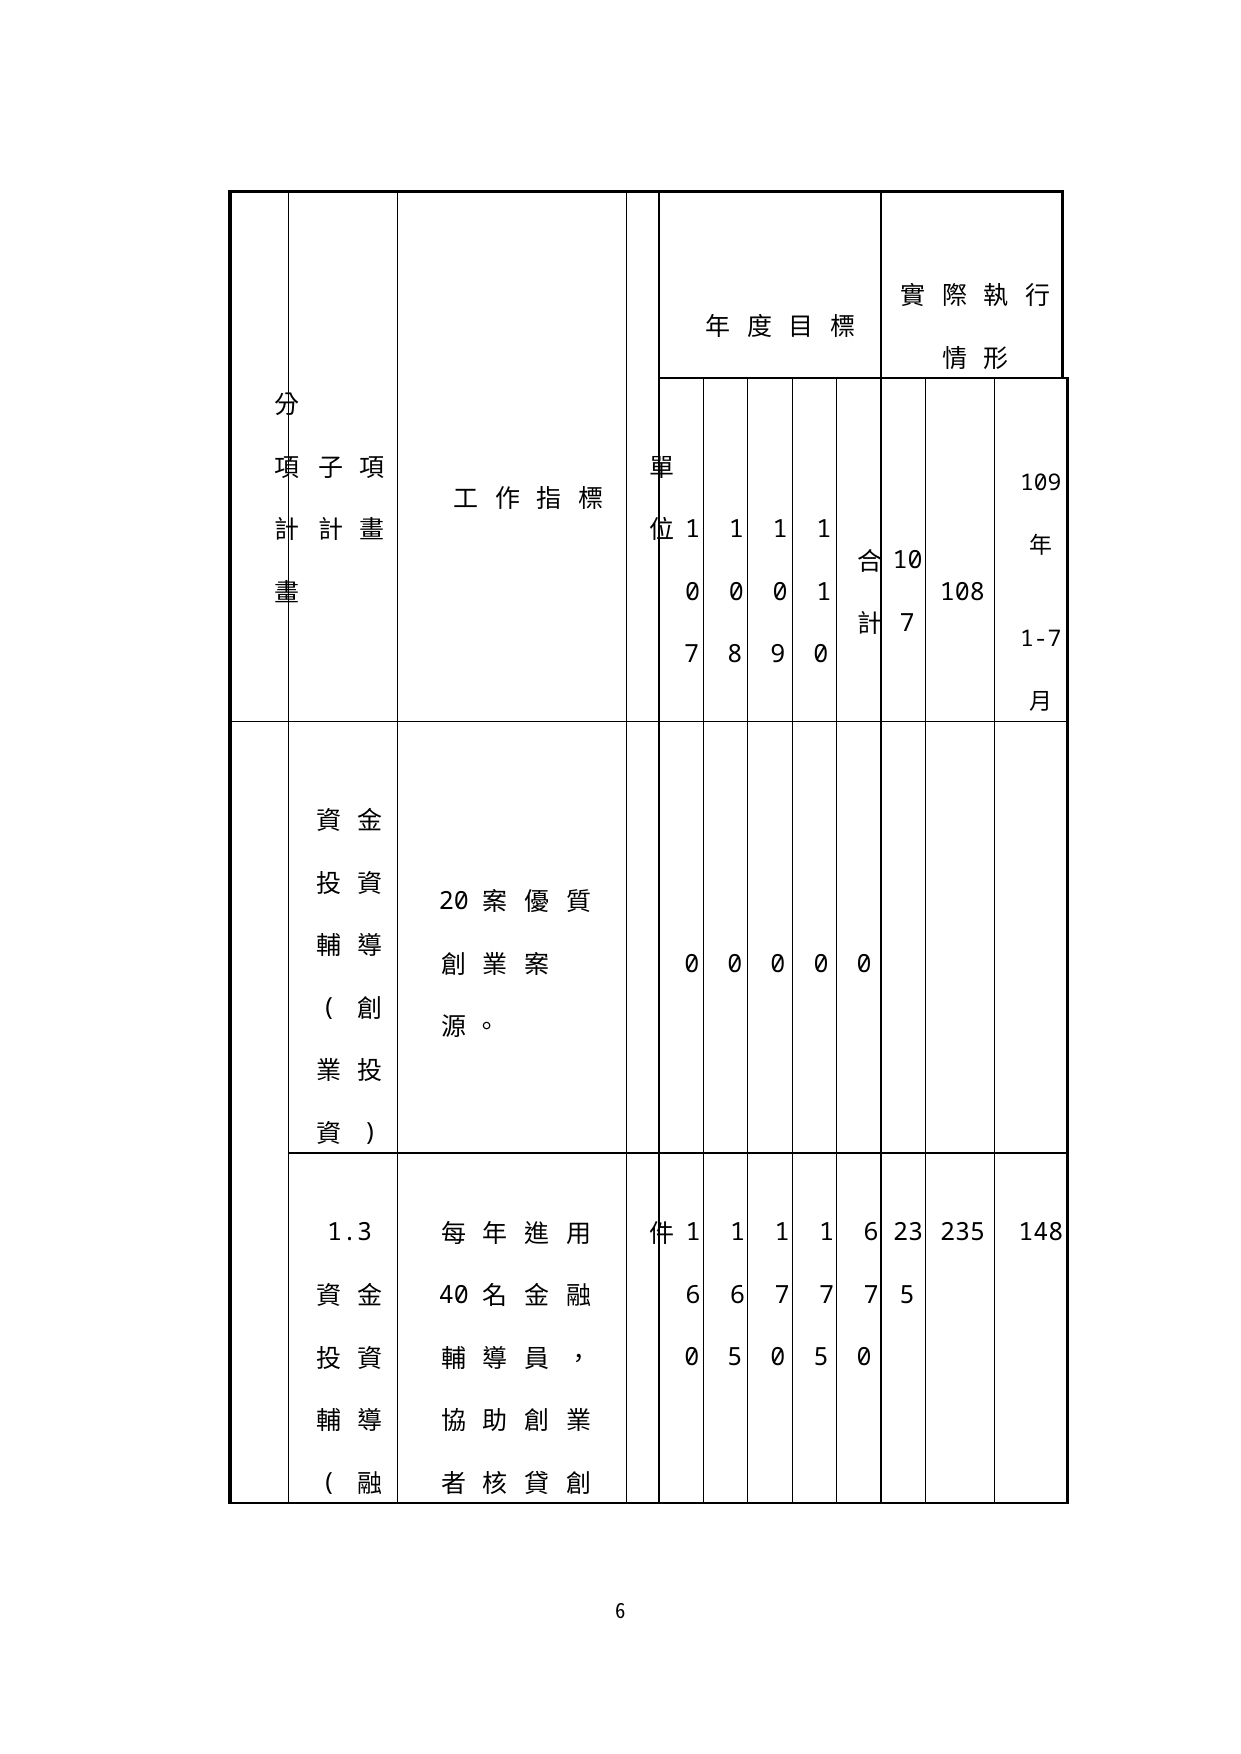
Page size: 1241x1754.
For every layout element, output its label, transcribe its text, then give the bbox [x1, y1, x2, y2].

table_cell 107 [660, 379, 703, 721]
table_cell 108 [704, 379, 747, 721]
table_header 分項計畫 [232, 193, 288, 721]
table_header 子項計畫 [289, 193, 397, 721]
table_cell 0 [837, 722, 880, 1152]
table_cell 109 [748, 379, 792, 721]
table_header 年度目標 [660, 193, 880, 377]
table_cell 合計 [837, 379, 880, 721]
table_cell [995, 722, 1066, 1152]
table_header [1064, 190, 1068, 377]
table_cell 160 [660, 1154, 703, 1502]
table_cell 235 [926, 1154, 994, 1502]
table_cell 170 [748, 1154, 792, 1502]
table_cell 基礎環境佈建 [232, 722, 288, 1502]
table_cell 165 [704, 1154, 747, 1502]
table_cell 20 [660, 722, 703, 1152]
table_cell 0 [704, 722, 747, 1152]
table_header 工作指標 [398, 193, 626, 721]
table_header 單位 [627, 193, 658, 721]
table_cell 670 [837, 1154, 880, 1502]
table_header 實際執行情形 [882, 193, 1061, 377]
table_cell 0 [793, 722, 836, 1152]
table_cell 案 [627, 722, 658, 1152]
table_cell 175 [793, 1154, 836, 1502]
table_cell 0 [748, 722, 792, 1152]
table_cell 148 [995, 1154, 1066, 1502]
table_cell 資金投資輔導 (創業投資) [289, 722, 397, 1152]
table_cell 107 [882, 379, 925, 721]
table_cell 108 [926, 379, 994, 721]
table_cell 1.3資金投資輔導 (融 [289, 1154, 397, 1502]
table_cell 每年進用40名金融輔導員，協助創業者核貸創 [398, 1154, 626, 1502]
table_cell 20案優質創業案源。 [398, 722, 626, 1152]
table_cell 109年 1-7月 [995, 379, 1066, 721]
table_cell [882, 722, 925, 1152]
table_cell [926, 722, 994, 1152]
table_cell 件 [627, 1154, 658, 1502]
table_cell 110 [793, 379, 836, 721]
table_cell 235 [882, 1154, 925, 1502]
